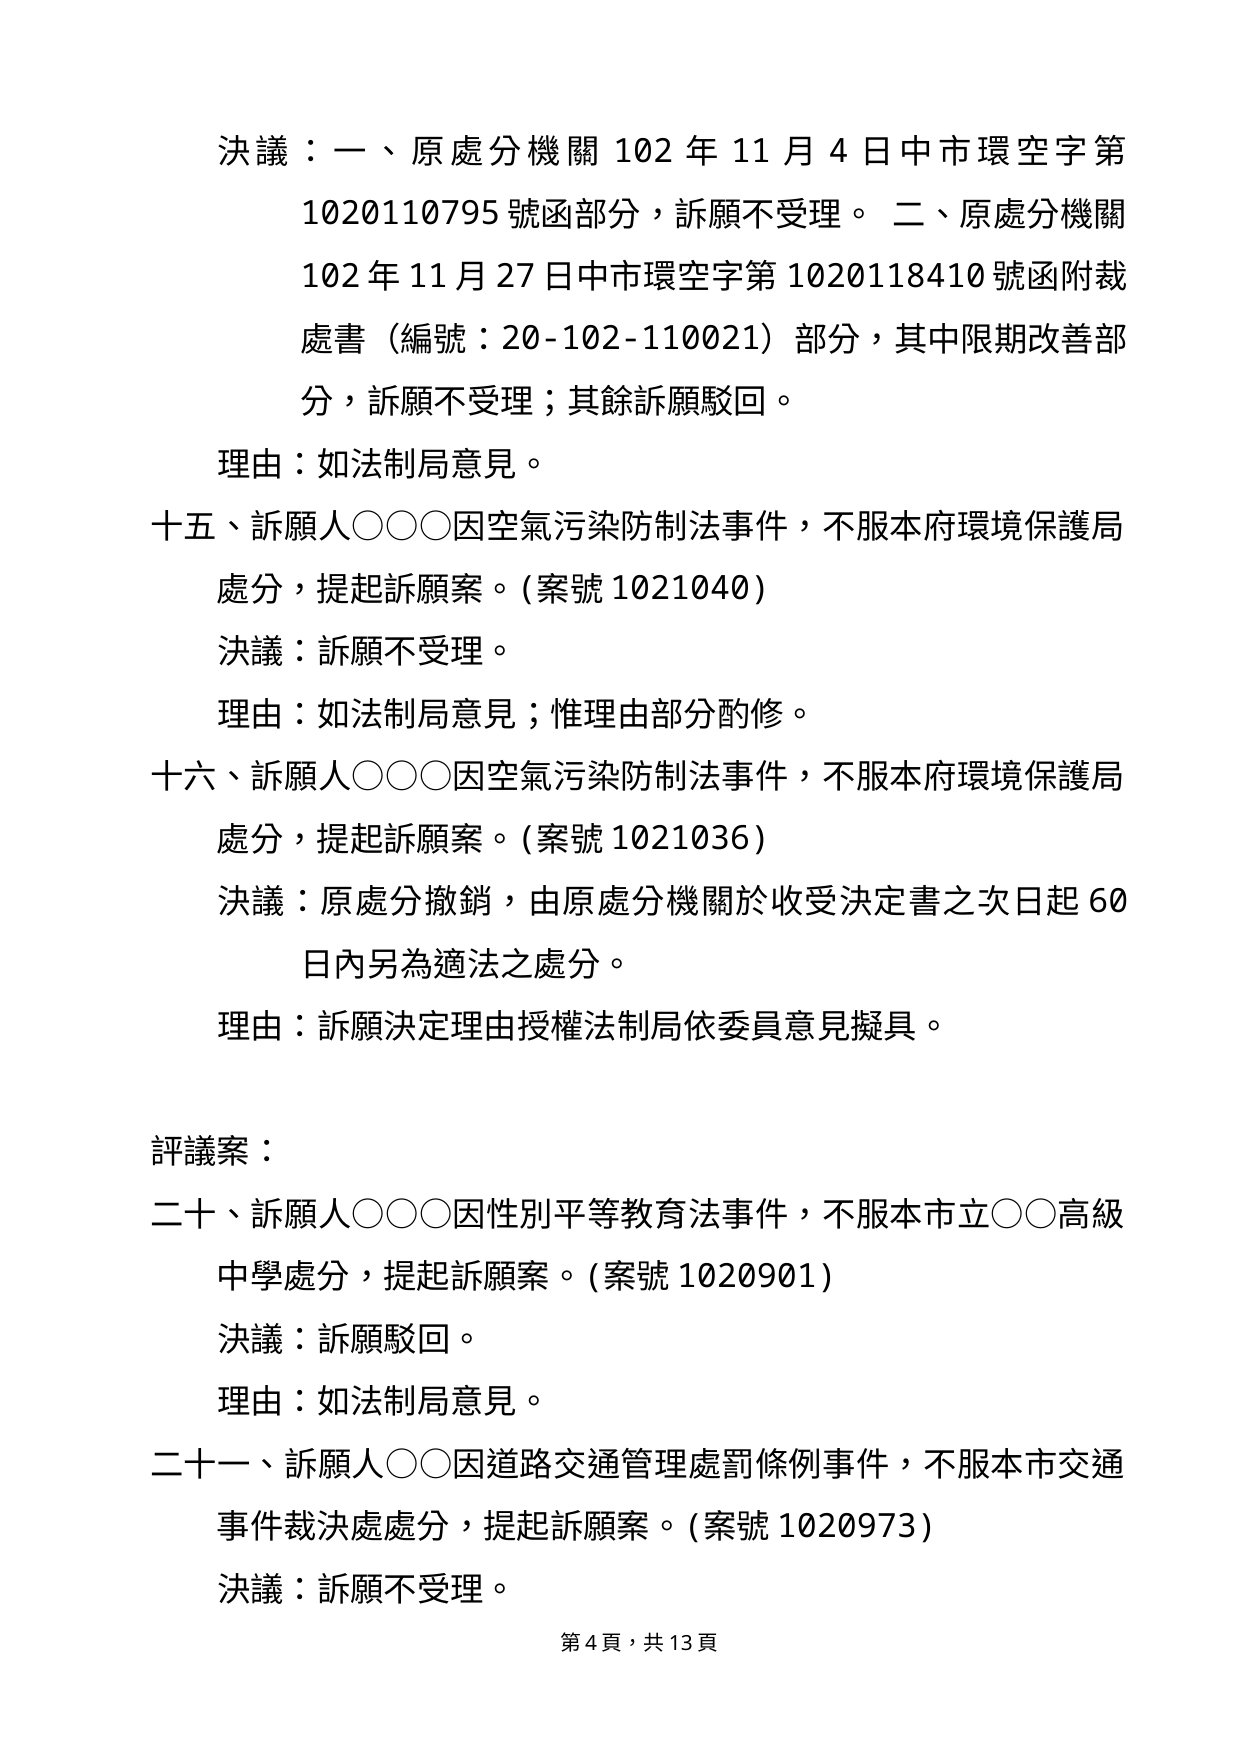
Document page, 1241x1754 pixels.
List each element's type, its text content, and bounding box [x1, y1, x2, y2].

text 理由：如法制局意見；惟理由部分酌修。 [217, 670, 1128, 733]
text 決議：訴願不受理。 [217, 608, 1128, 670]
text 理由：訴願決定理由授權法制局依委員意見擬具。 [217, 983, 1128, 1045]
text 二十、訴願人○○○因性別平等教育法事件，不服本市立○○高級中學處分，提起訴願案。(案號1020901) [150, 1170, 1128, 1295]
text 理由：如法制局意見。 [217, 1358, 1128, 1420]
text 十六、訴願人○○○因空氣污染防制法事件，不服本府環境保護局處分，提起訴願案。(案號1021036) [150, 733, 1128, 858]
text 評議案： [150, 1108, 1128, 1170]
text 決議：訴願不受理。 [217, 1545, 1128, 1608]
text 十五、訴願人○○○因空氣污染防制法事件，不服本府環境保護局處分，提起訴願案。(案號1021040) [150, 483, 1128, 608]
text 二十一、訴願人○○因道路交通管理處罰條例事件，不服本市交通事件裁決處處分，提起訴願案。(案號1020973) [150, 1420, 1128, 1545]
text 理由：如法制局意見。 [217, 420, 1128, 483]
text 決議：原處分撤銷，由原處分機關於收受決定書之次日起60日內另為適法之處分。 [217, 858, 1128, 983]
text 決議：訴願駁回。 [217, 1295, 1128, 1358]
text 決議：一、原處分機關102年11月4日中市環空字第1020110795號函部分，訴願不受理。 二、原處分機關102年11月27日中市環空字第1020118410號函附裁處書（編號：20-102-110021）部分，其中限期改善部分，訴願不受理；其餘訴願駁回。 [217, 108, 1128, 420]
